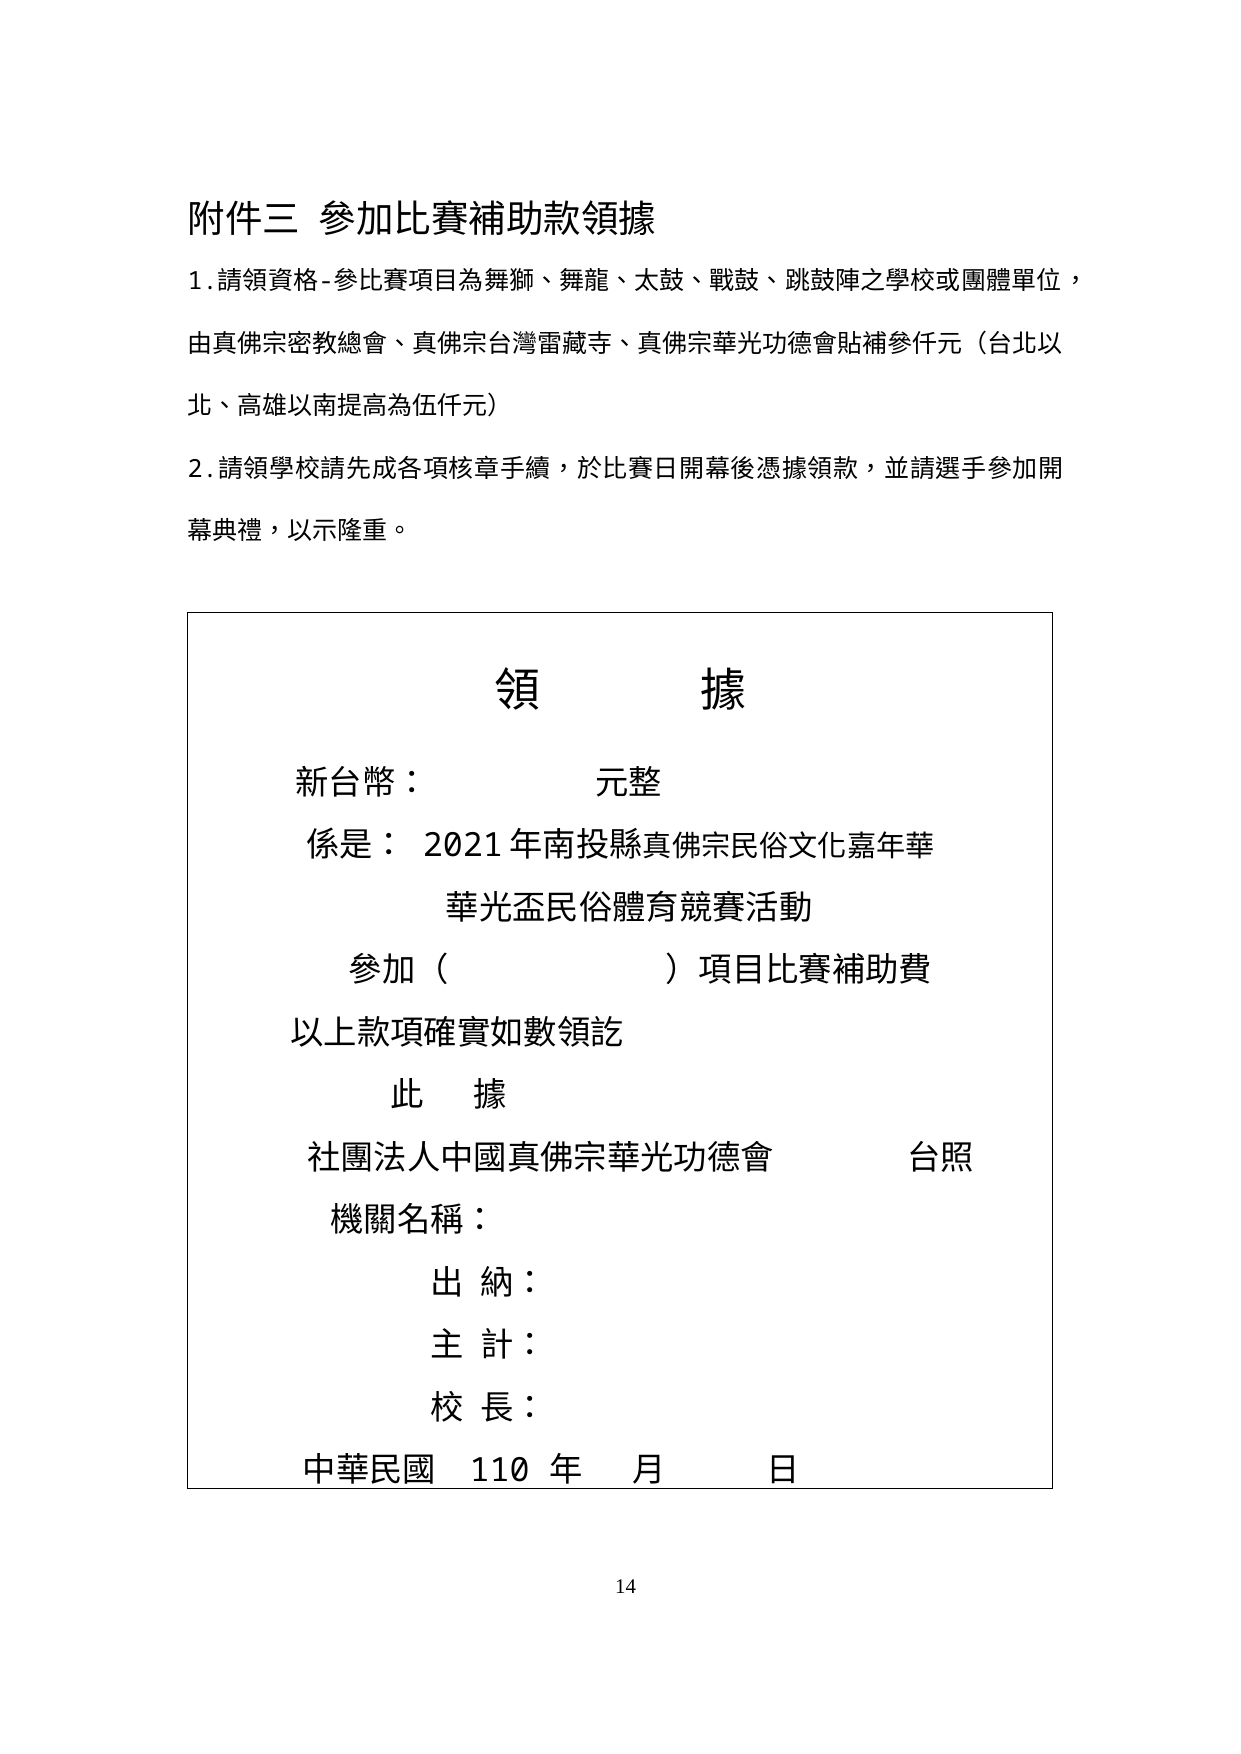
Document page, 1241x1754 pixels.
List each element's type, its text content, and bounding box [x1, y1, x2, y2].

text 附件三 參加比賽補助款領據 [187, 175, 1063, 237]
text 1.請領資格-參比賽項目為舞獅、舞龍、太鼓、戰鼓、跳鼓陣之學校或團體單位，由真佛宗密教總會、真佛宗台灣雷藏寺、真佛宗華光功德會貼補參仟元（台北以北、高雄以南提高為伍仟元） [187, 237, 1063, 425]
text 2.請領學校請先成各項核章手續，於比賽日開幕後憑據領款，並請選手參加開幕典禮，以示隆重。 [187, 425, 1063, 550]
table_header 領 據 新台幣： 元整 係是： 2021年南投縣真佛宗民俗文化嘉年華 華光盃民俗體育競賽活動 參加（ ）項目比賽補助費 以上款項確實如數領訖 此 據 社團法人中國真佛宗華光功德會 台照 機關名稱： 出 納： 主 計： 校 長： 中華民國 110 年 月 日 [188, 613, 1052, 1488]
